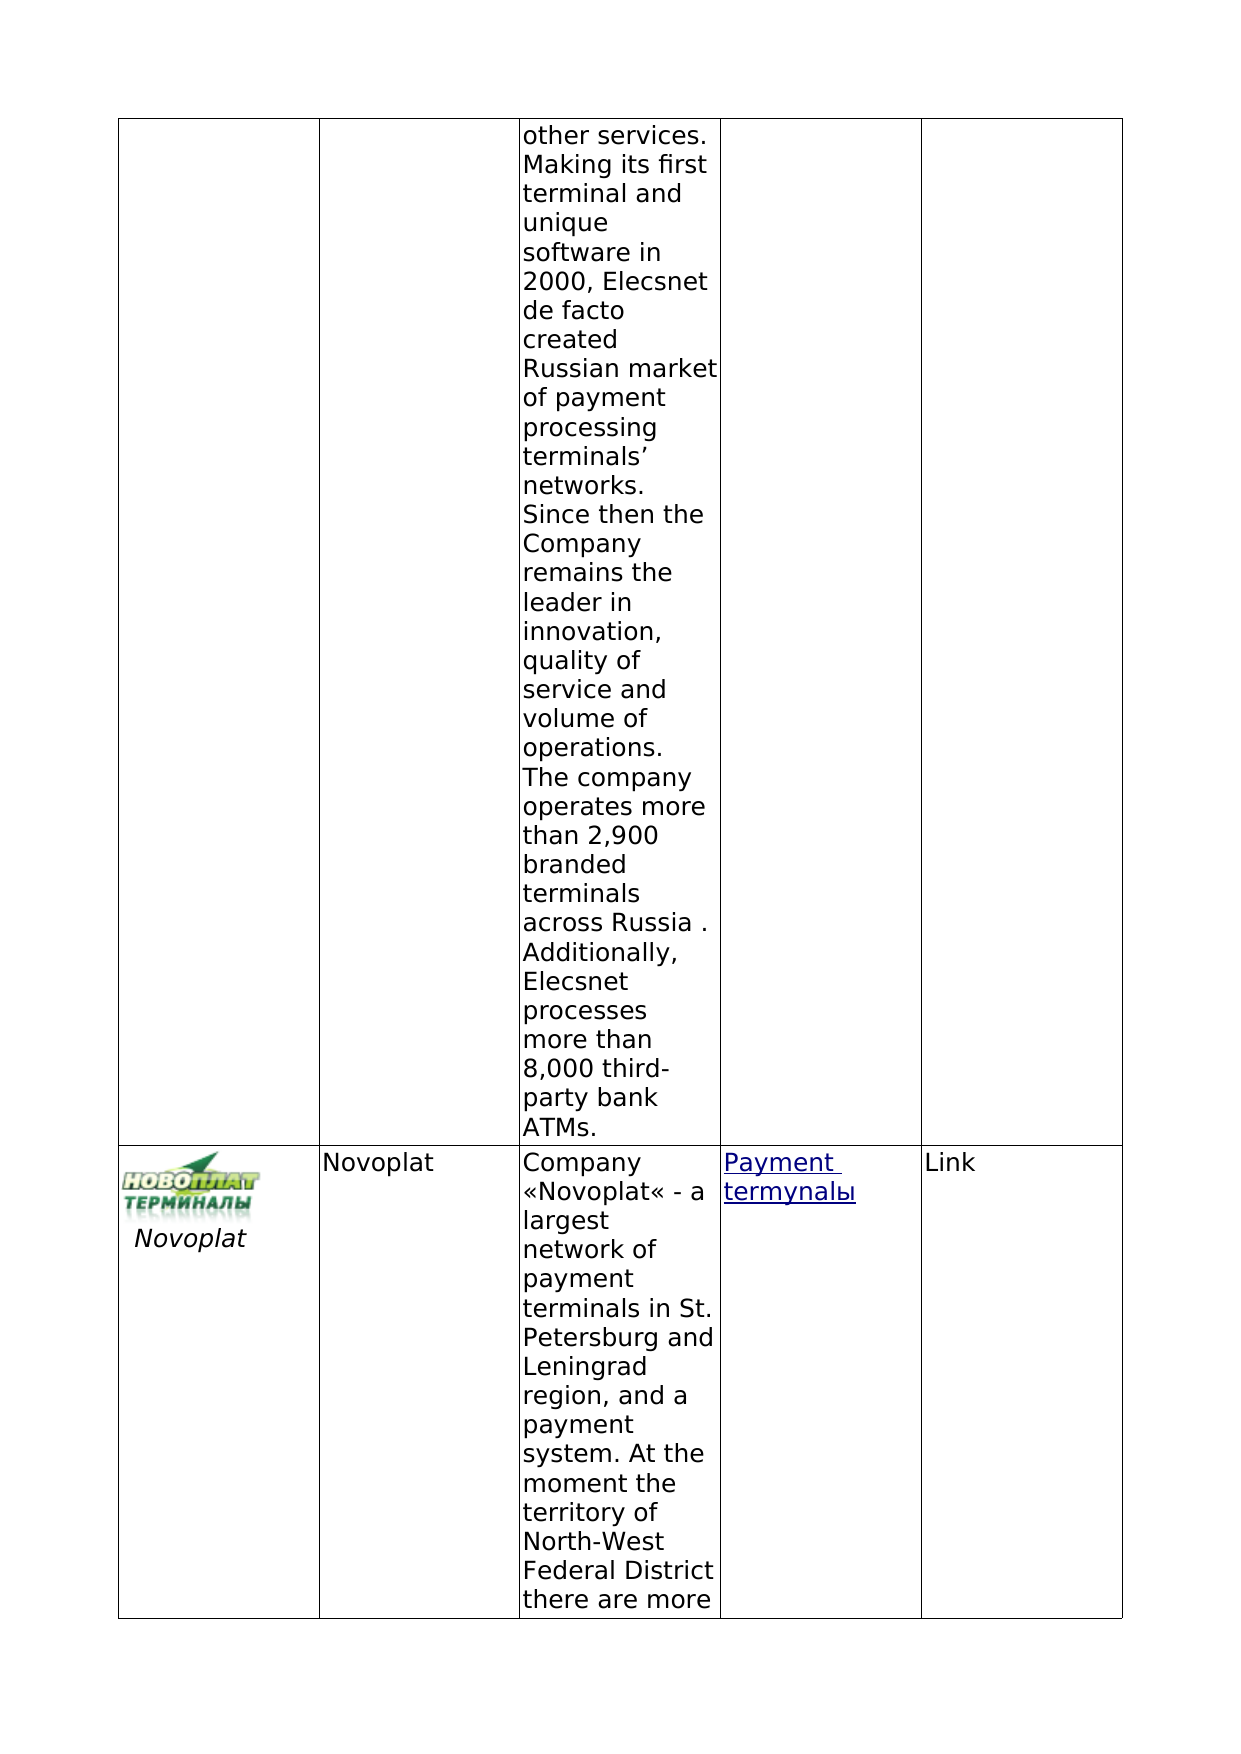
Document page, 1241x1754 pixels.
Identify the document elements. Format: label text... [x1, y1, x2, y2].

table_cell [320, 119, 519, 1145]
table_cell Novoplat [320, 1146, 519, 1617]
table_cell Company «Novoplat« - a largest network of payment terminals in St. Petersburg and Leningrad region, and a payment system. At the moment the territory of North-West Federal District there are more [520, 1146, 720, 1617]
table_cell Payment termynalы [721, 1146, 921, 1617]
table_cell [119, 1146, 319, 1617]
table_cell [922, 119, 1122, 1145]
table_cell [119, 119, 319, 1145]
table_cell Link [922, 1146, 1122, 1617]
picture [121, 1147, 262, 1225]
table_cell other services. Making its first terminal and unique software in 2000, Elecsnet de facto created Russian market of payment processing terminals’ networks. Since then the Company remains the leader in innovation, quality of service and volume of operations. The company operates more than 2,900 branded terminals across Russia . Additionally, Elecsnet processes more than 8,000 third-party bank ATMs. [520, 119, 720, 1145]
table_cell [721, 119, 921, 1145]
